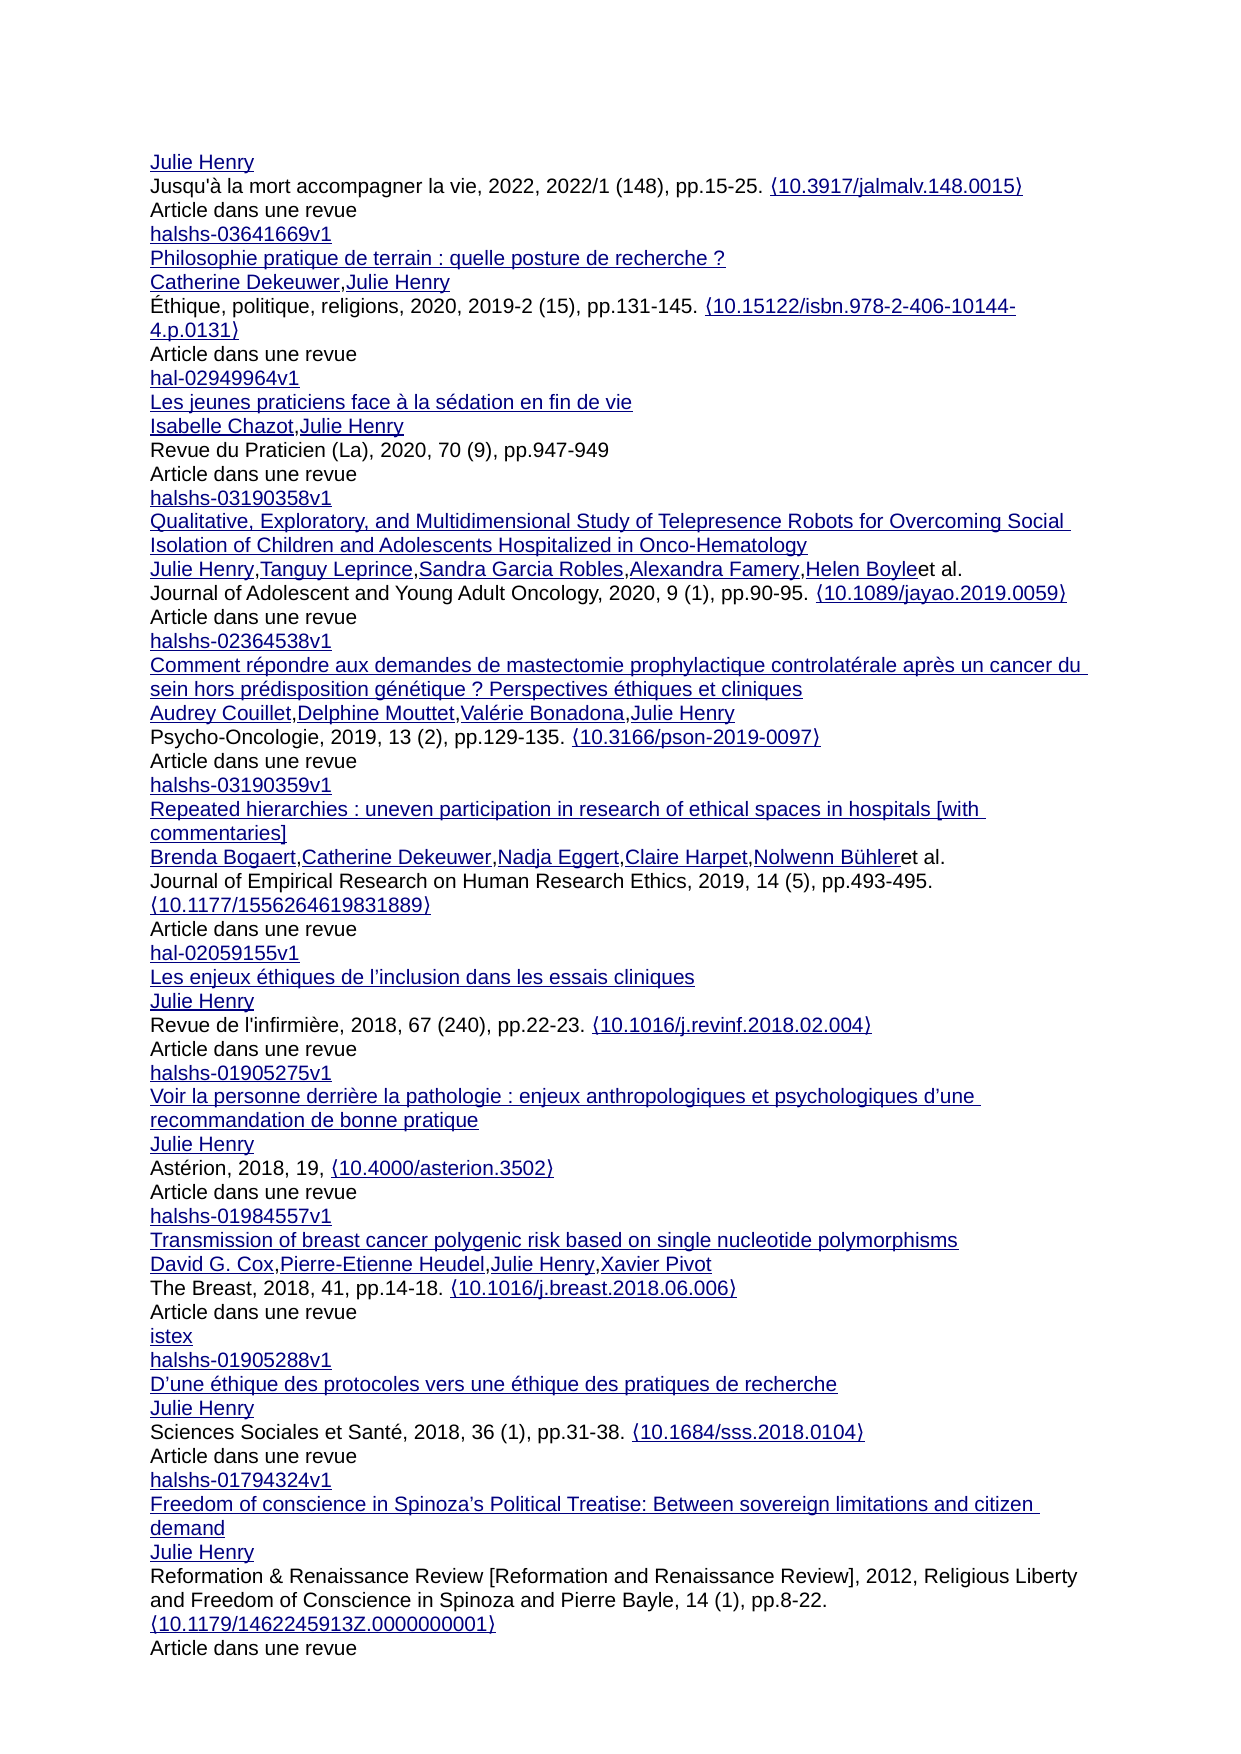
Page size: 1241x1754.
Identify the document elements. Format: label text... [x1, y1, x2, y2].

table_cell Repeated hierarchies : uneven participation in research of ethical spaces in hospitals [with commentaries] Brenda Bogaert,Catherine Dekeuwer,Nadja Eggert,Claire Harpet,Nolwenn Bühleret al. Journal of Empirical Research on Human Research Ethics, 2019, 14 (5), pp.493-495. ⟨10.1177/1556264619831889⟩ Article dans une revue hal-02059155v1 [150, 797, 1090, 964]
table_cell Julie Henry Jusqu'à la mort accompagner la vie, 2022, 2022/1 (148), pp.15-25. ⟨10.3917/jalmalv.148.0015⟩ Article dans une revue halshs-03641669v1 [150, 150, 1090, 246]
table_cell D’une éthique des protocoles vers une éthique des pratiques de recherche Julie Henry Sciences Sociales et Santé, 2018, 36 (1), pp.31-38. ⟨10.1684/sss.2018.0104⟩ Article dans une revue halshs-01794324v1 [150, 1372, 1090, 1492]
table_cell Qualitative, Exploratory, and Multidimensional Study of Telepresence Robots for Overcoming Social Isolation of Children and Adolescents Hospitalized in Onco-Hematology Julie Henry,Tanguy Leprince,Sandra Garcia Robles,Alexandra Famery,Helen Boyleet al. Journal of Adolescent and Young Adult Oncology, 2020, 9 (1), pp.90-95. ⟨10.1089/jayao.2019.0059⟩ Article dans une revue halshs-02364538v1 [150, 509, 1090, 653]
table_cell Voir la personne derrière la pathologie : enjeux anthropologiques et psychologiques d’une recommandation de bonne pratique Julie Henry Astérion, 2018, 19, ⟨10.4000/asterion.3502⟩ Article dans une revue halshs-01984557v1 [150, 1084, 1090, 1228]
table_cell Les enjeux éthiques de l’inclusion dans les essais cliniques Julie Henry Revue de l'infirmière, 2018, 67 (240), pp.22-23. ⟨10.1016/j.revinf.2018.02.004⟩ Article dans une revue halshs-01905275v1 [150, 965, 1090, 1084]
table_cell Philosophie pratique de terrain : quelle posture de recherche ? Catherine Dekeuwer,Julie Henry Éthique, politique, religions, 2020, 2019-2 (15), pp.131-145. ⟨10.15122/isbn.978-2-406-10144-4.p.0131⟩ Article dans une revue hal-02949964v1 [150, 246, 1090, 389]
table_cell Transmission of breast cancer polygenic risk based on single nucleotide polymorphisms David G. Cox,Pierre-Etienne Heudel,Julie Henry,Xavier Pivot The Breast, 2018, 41, pp.14-18. ⟨10.1016/j.breast.2018.06.006⟩ Article dans une revue istex halshs-01905288v1 [150, 1228, 1090, 1372]
table_cell Les jeunes praticiens face à la sédation en fin de vie Isabelle Chazot,Julie Henry Revue du Praticien (La), 2020, 70 (9), pp.947-949 Article dans une revue halshs-03190358v1 [150, 390, 1090, 509]
table_cell Comment répondre aux demandes de mastectomie prophylactique controlatérale après un cancer du sein hors prédisposition génétique ? Perspectives éthiques et cliniques Audrey Couillet,Delphine Mouttet,Valérie Bonadona,Julie Henry Psycho-Oncologie, 2019, 13 (2), pp.129-135. ⟨10.3166/pson-2019-0097⟩ Article dans une revue halshs-03190359v1 [150, 653, 1090, 797]
table_cell Freedom of conscience in Spinoza’s Political Treatise: Between sovereign limitations and citizen demand Julie Henry Reformation & Renaissance Review [Reformation and Renaissance Review], 2012, Religious Liberty and Freedom of Conscience in Spinoza and Pierre Bayle, 14 (1), pp.8-22. ⟨10.1179/1462245913Z.0000000001⟩ Article dans une revue [150, 1492, 1090, 1659]
